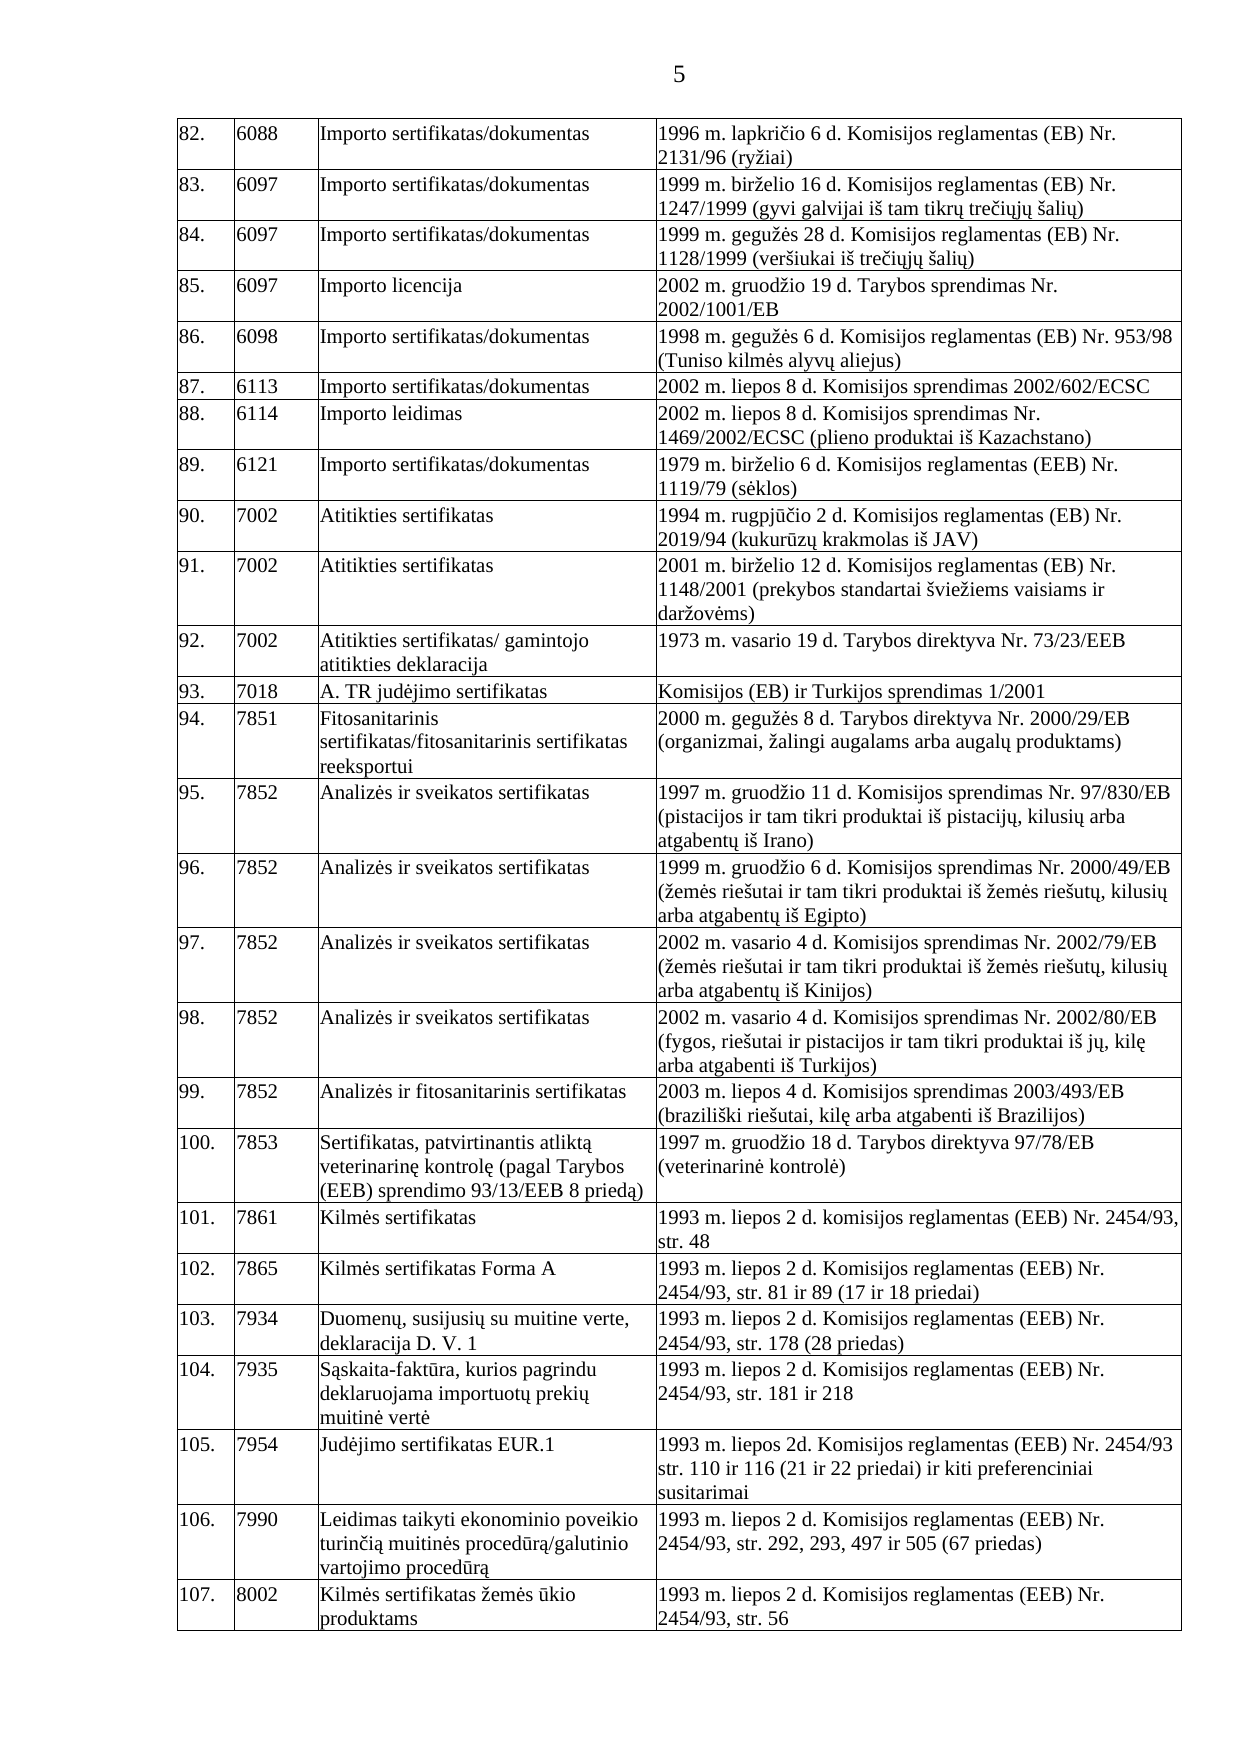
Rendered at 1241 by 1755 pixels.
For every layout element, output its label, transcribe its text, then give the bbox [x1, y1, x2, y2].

table_cell 106. [178, 1505, 234, 1579]
table_cell 2003 m. liepos 4 d. Komisijos sprendimas 2003/493/EB (braziliški riešutai, kilę arba atgabenti iš Brazilijos) [657, 1078, 1181, 1127]
table_cell Atitikties sertifikatas [319, 552, 656, 625]
table_cell 1999 m. gegužės 28 d. Komisijos reglamentas (EB) Nr. 1128/1999 (veršiukai iš trečiųjų šalių) [657, 221, 1181, 270]
table_cell Judėjimo sertifikatas EUR.1 [319, 1430, 656, 1504]
table_cell 2002 m. liepos 8 d. Komisijos sprendimas 2002/602/ECSC [657, 373, 1181, 398]
table_cell Importo sertifikatas/dokumentas [319, 450, 656, 500]
table_cell 7002 [235, 501, 318, 551]
table_cell 1993 m. liepos 2 d. Komisijos reglamentas (EEB) Nr. 2454/93, str. 56 [657, 1580, 1181, 1629]
table_cell 85. [178, 271, 234, 321]
table_cell 6121 [235, 450, 318, 500]
table_cell 1994 m. rugpjūčio 2 d. Komisijos reglamentas (EB) Nr. 2019/94 (kukurūzų krakmolas iš JAV) [657, 501, 1181, 551]
table_cell 7954 [235, 1430, 318, 1504]
table_cell Importo sertifikatas/dokumentas [319, 170, 656, 219]
table_cell Importo licencija [319, 271, 656, 321]
table_cell 7853 [235, 1129, 318, 1202]
table_cell 102. [178, 1254, 234, 1304]
table_cell 7865 [235, 1254, 318, 1304]
table_cell 6114 [235, 400, 318, 449]
table_cell 2001 m. birželio 12 d. Komisijos reglamentas (EB) Nr. 1148/2001 (prekybos standartai šviežiems vaisiams ir daržovėms) [657, 552, 1181, 625]
table_cell Analizės ir sveikatos sertifikatas [319, 854, 656, 927]
table_cell 6088 [235, 119, 318, 169]
table_cell 94. [178, 704, 234, 778]
table_cell 104. [178, 1356, 234, 1429]
table_cell Duomenų, susijusių su muitine verte, deklaracija D. V. 1 [319, 1305, 656, 1354]
table_cell Analizės ir fitosanitarinis sertifikatas [319, 1078, 656, 1127]
table_cell 1998 m. gegužės 6 d. Komisijos reglamentas (EB) Nr. 953/98 (Tuniso kilmės alyvų aliejus) [657, 322, 1181, 372]
table_cell Komisijos (EB) ir Turkijos sprendimas 1/2001 [657, 677, 1181, 703]
table_cell 101. [178, 1203, 234, 1253]
table_cell Sąskaita-faktūra, kurios pagrindu deklaruojama importuotų prekių muitinė vertė [319, 1356, 656, 1429]
table_cell 97. [178, 928, 234, 1002]
table_cell 83. [178, 170, 234, 219]
table_cell Sertifikatas, patvirtinantis atliktą veterinarinę kontrolę (pagal Tarybos (EEB) sprendimo 93/13/EEB 8 priedą) [319, 1129, 656, 1202]
table_cell 88. [178, 400, 234, 449]
table_cell 89. [178, 450, 234, 500]
table_cell 99. [178, 1078, 234, 1127]
table_cell 103. [178, 1305, 234, 1354]
table_cell 2002 m. liepos 8 d. Komisijos sprendimas Nr. 1469/2002/ECSC (plieno produktai iš Kazachstano) [657, 400, 1181, 449]
table_cell 1993 m. liepos 2 d. Komisijos reglamentas (EEB) Nr. 2454/93, str. 181 ir 218 [657, 1356, 1181, 1429]
table_cell 6097 [235, 221, 318, 270]
table_cell 100. [178, 1129, 234, 1202]
table_cell 7935 [235, 1356, 318, 1429]
table_cell 2002 m. gruodžio 19 d. Tarybos sprendimas Nr. 2002/1001/EB [657, 271, 1181, 321]
table_cell 1996 m. lapkričio 6 d. Komisijos reglamentas (EB) Nr. 2131/96 (ryžiai) [657, 119, 1181, 169]
table_cell 1993 m. liepos 2 d. Komisijos reglamentas (EEB) Nr. 2454/93, str. 81 ir 89 (17 ir 18 priedai) [657, 1254, 1181, 1304]
table_cell 96. [178, 854, 234, 927]
table_cell Importo leidimas [319, 400, 656, 449]
table_cell 1997 m. gruodžio 11 d. Komisijos sprendimas Nr. 97/830/EB (pistacijos ir tam tikri produktai iš pistacijų, kilusių arba atgabentų iš Irano) [657, 779, 1181, 852]
table_cell 90. [178, 501, 234, 551]
table_cell Kilmės sertifikatas Forma A [319, 1254, 656, 1304]
table_cell 6097 [235, 170, 318, 219]
table_cell 2002 m. vasario 4 d. Komisijos sprendimas Nr. 2002/80/EB (fygos, riešutai ir pistacijos ir tam tikri produktai iš jų, kilę arba atgabenti iš Turkijos) [657, 1003, 1181, 1077]
table_cell 1979 m. birželio 6 d. Komisijos reglamentas (EEB) Nr. 1119/79 (sėklos) [657, 450, 1181, 500]
table_cell Importo sertifikatas/dokumentas [319, 373, 656, 398]
table_cell 98. [178, 1003, 234, 1077]
table_cell Fitosanitarinis sertifikatas/fitosanitarinis sertifikatas reeksportui [319, 704, 656, 778]
table_cell 107. [178, 1580, 234, 1629]
table_cell 6113 [235, 373, 318, 398]
table_cell 84. [178, 221, 234, 270]
table_cell 1999 m. birželio 16 d. Komisijos reglamentas (EB) Nr. 1247/1999 (gyvi galvijai iš tam tikrų trečiųjų šalių) [657, 170, 1181, 219]
table_cell 91. [178, 552, 234, 625]
table_cell 6098 [235, 322, 318, 372]
table_cell Kilmės sertifikatas [319, 1203, 656, 1253]
table_cell 93. [178, 677, 234, 703]
table_cell Analizės ir sveikatos sertifikatas [319, 1003, 656, 1077]
table_cell Kilmės sertifikatas žemės ūkio produktams [319, 1580, 656, 1629]
table_cell A. TR judėjimo sertifikatas [319, 677, 656, 703]
table_cell Atitikties sertifikatas/ gamintojo atitikties deklaracija [319, 626, 656, 676]
table_cell 86. [178, 322, 234, 372]
table_cell 2002 m. vasario 4 d. Komisijos sprendimas Nr. 2002/79/EB (žemės riešutai ir tam tikri produktai iš žemės riešutų, kilusių arba atgabentų iš Kinijos) [657, 928, 1181, 1002]
table_cell 7852 [235, 1003, 318, 1077]
table_cell 1993 m. liepos 2 d. Komisijos reglamentas (EEB) Nr. 2454/93, str. 292, 293, 497 ir 505 (67 priedas) [657, 1505, 1181, 1579]
table_cell 1993 m. liepos 2 d. Komisijos reglamentas (EEB) Nr. 2454/93, str. 178 (28 priedas) [657, 1305, 1181, 1354]
table_cell Importo sertifikatas/dokumentas [319, 322, 656, 372]
table_cell Leidimas taikyti ekonominio poveikio turinčią muitinės procedūrą/galutinio vartojimo procedūrą [319, 1505, 656, 1579]
table_cell 7018 [235, 677, 318, 703]
table_cell 7852 [235, 928, 318, 1002]
table_cell 92. [178, 626, 234, 676]
table_cell 7002 [235, 626, 318, 676]
table_cell 7851 [235, 704, 318, 778]
table_cell 82. [178, 119, 234, 169]
table_cell Analizės ir sveikatos sertifikatas [319, 779, 656, 852]
table_cell 1999 m. gruodžio 6 d. Komisijos sprendimas Nr. 2000/49/EB (žemės riešutai ir tam tikri produktai iš žemės riešutų, kilusių arba atgabentų iš Egipto) [657, 854, 1181, 927]
table_cell 8002 [235, 1580, 318, 1629]
table_cell Analizės ir sveikatos sertifikatas [319, 928, 656, 1002]
table_cell 1993 m. liepos 2 d. komisijos reglamentas (EEB) Nr. 2454/93, str. 48 [657, 1203, 1181, 1253]
table_cell 1993 m. liepos 2d. Komisijos reglamentas (EEB) Nr. 2454/93 str. 110 ir 116 (21 ir 22 priedai) ir kiti preferenciniai susitarimai [657, 1430, 1181, 1504]
table_cell 7002 [235, 552, 318, 625]
table_cell Atitikties sertifikatas [319, 501, 656, 551]
table_cell Importo sertifikatas/dokumentas [319, 221, 656, 270]
table_cell 7852 [235, 854, 318, 927]
table_cell 7852 [235, 1078, 318, 1127]
table_cell 1973 m. vasario 19 d. Tarybos direktyva Nr. 73/23/EEB [657, 626, 1181, 676]
table_cell 7861 [235, 1203, 318, 1253]
table_cell 87. [178, 373, 234, 398]
table_cell Importo sertifikatas/dokumentas [319, 119, 656, 169]
table_cell 1997 m. gruodžio 18 d. Tarybos direktyva 97/78/EB (veterinarinė kontrolė) [657, 1129, 1181, 1202]
table_cell 105. [178, 1430, 234, 1504]
table_cell 6097 [235, 271, 318, 321]
table_cell 7852 [235, 779, 318, 852]
table_cell 95. [178, 779, 234, 852]
table_cell 2000 m. gegužės 8 d. Tarybos direktyva Nr. 2000/29/EB (organizmai, žalingi augalams arba augalų produktams) [657, 704, 1181, 778]
table_cell 7990 [235, 1505, 318, 1579]
table_cell 7934 [235, 1305, 318, 1354]
